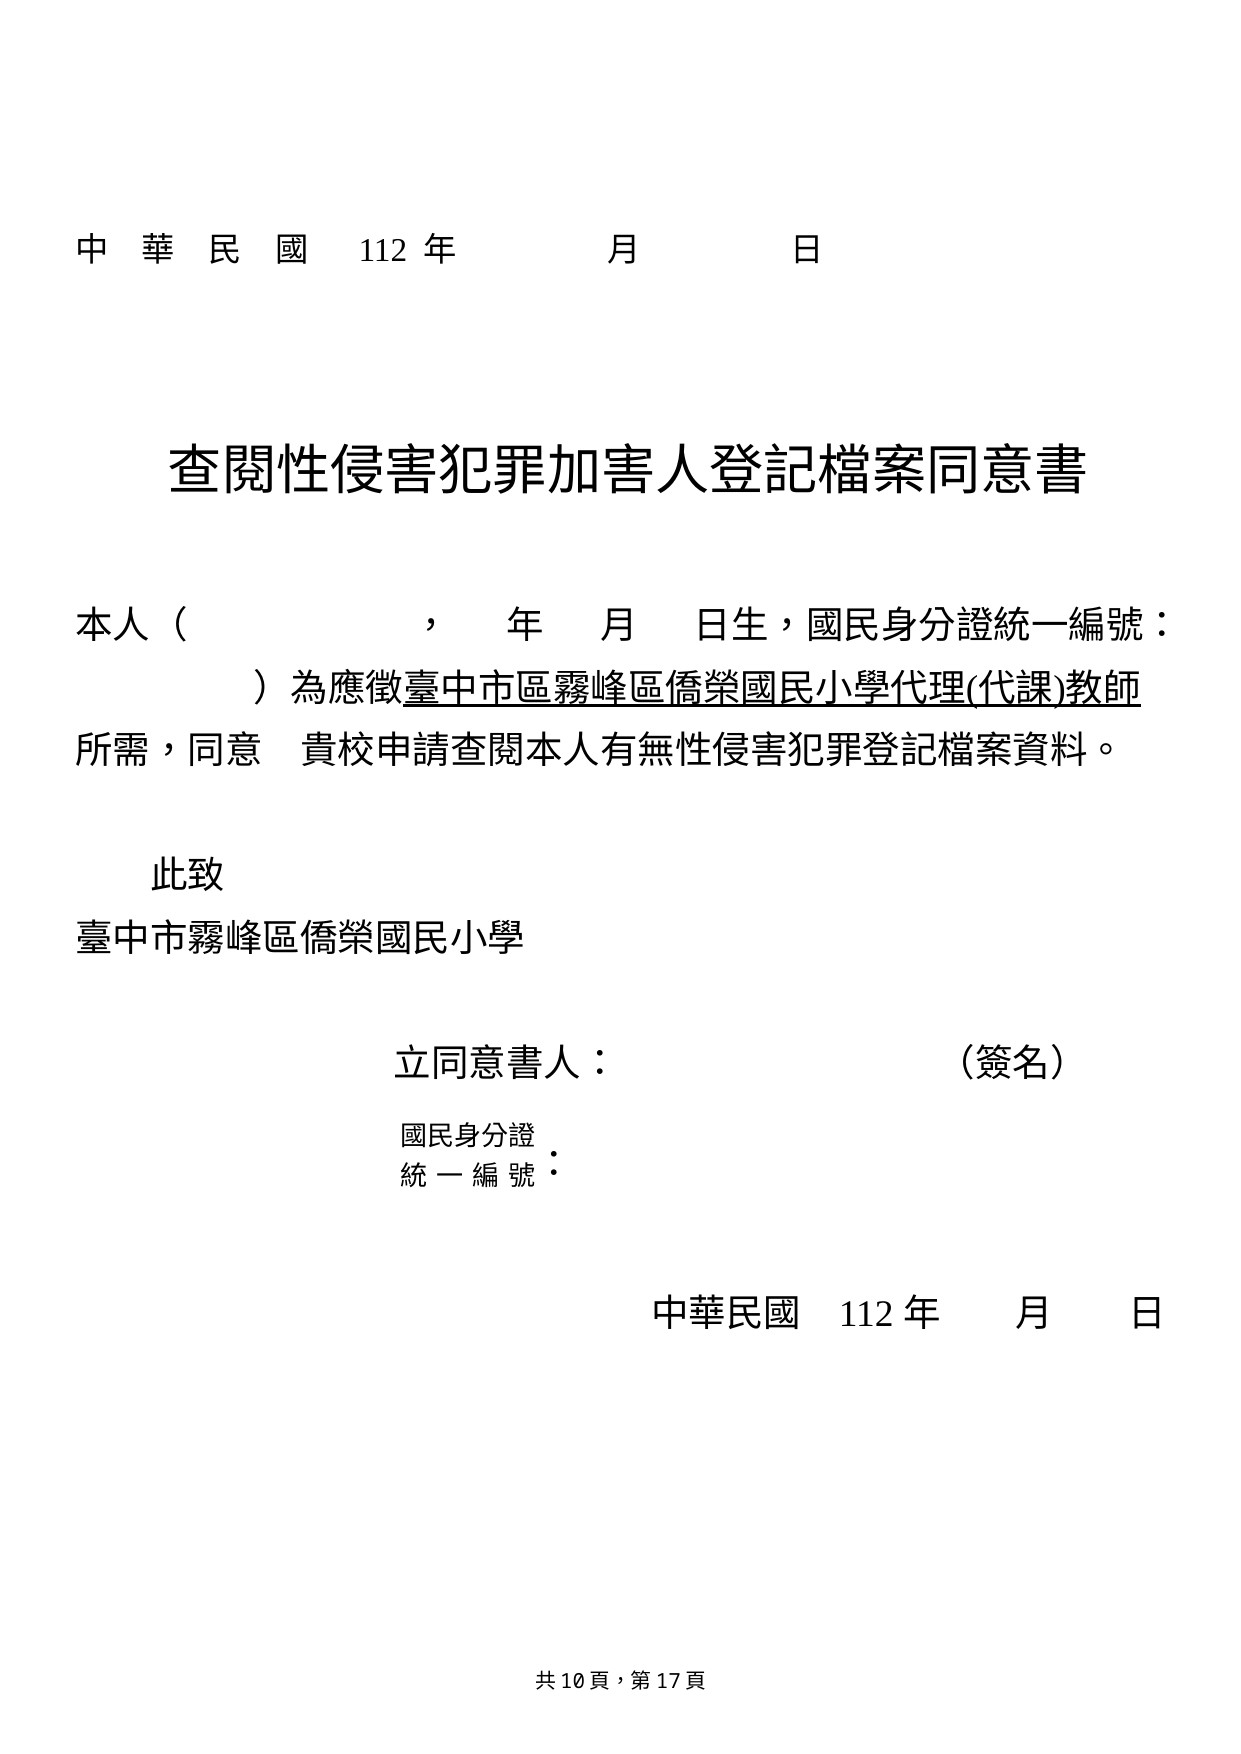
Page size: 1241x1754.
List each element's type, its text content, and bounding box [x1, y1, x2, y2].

text 中華民國 112 年 月 日 [75, 1268, 1165, 1331]
text 中 華 民 國 112 年 月 日 [75, 206, 1165, 268]
text 立同意書人： （簽名） [75, 1018, 1165, 1081]
text 此致 [75, 831, 1165, 893]
text 本人（ ， 年 月 日生，國民身分證統一編號： [75, 581, 1165, 643]
text ）為應徵臺中市區霧峰區僑榮國民小學代理(代課)教師所需，同意 貴校申請查閱本人有無性侵害犯罪登記檔案資料。 [75, 643, 1165, 768]
text 查閱性侵害犯罪加害人登記檔案同意書 [75, 393, 1181, 518]
text 國民身分證統一編號： [75, 1081, 1165, 1206]
text 臺中市霧峰區僑榮國民小學 [75, 893, 1165, 956]
